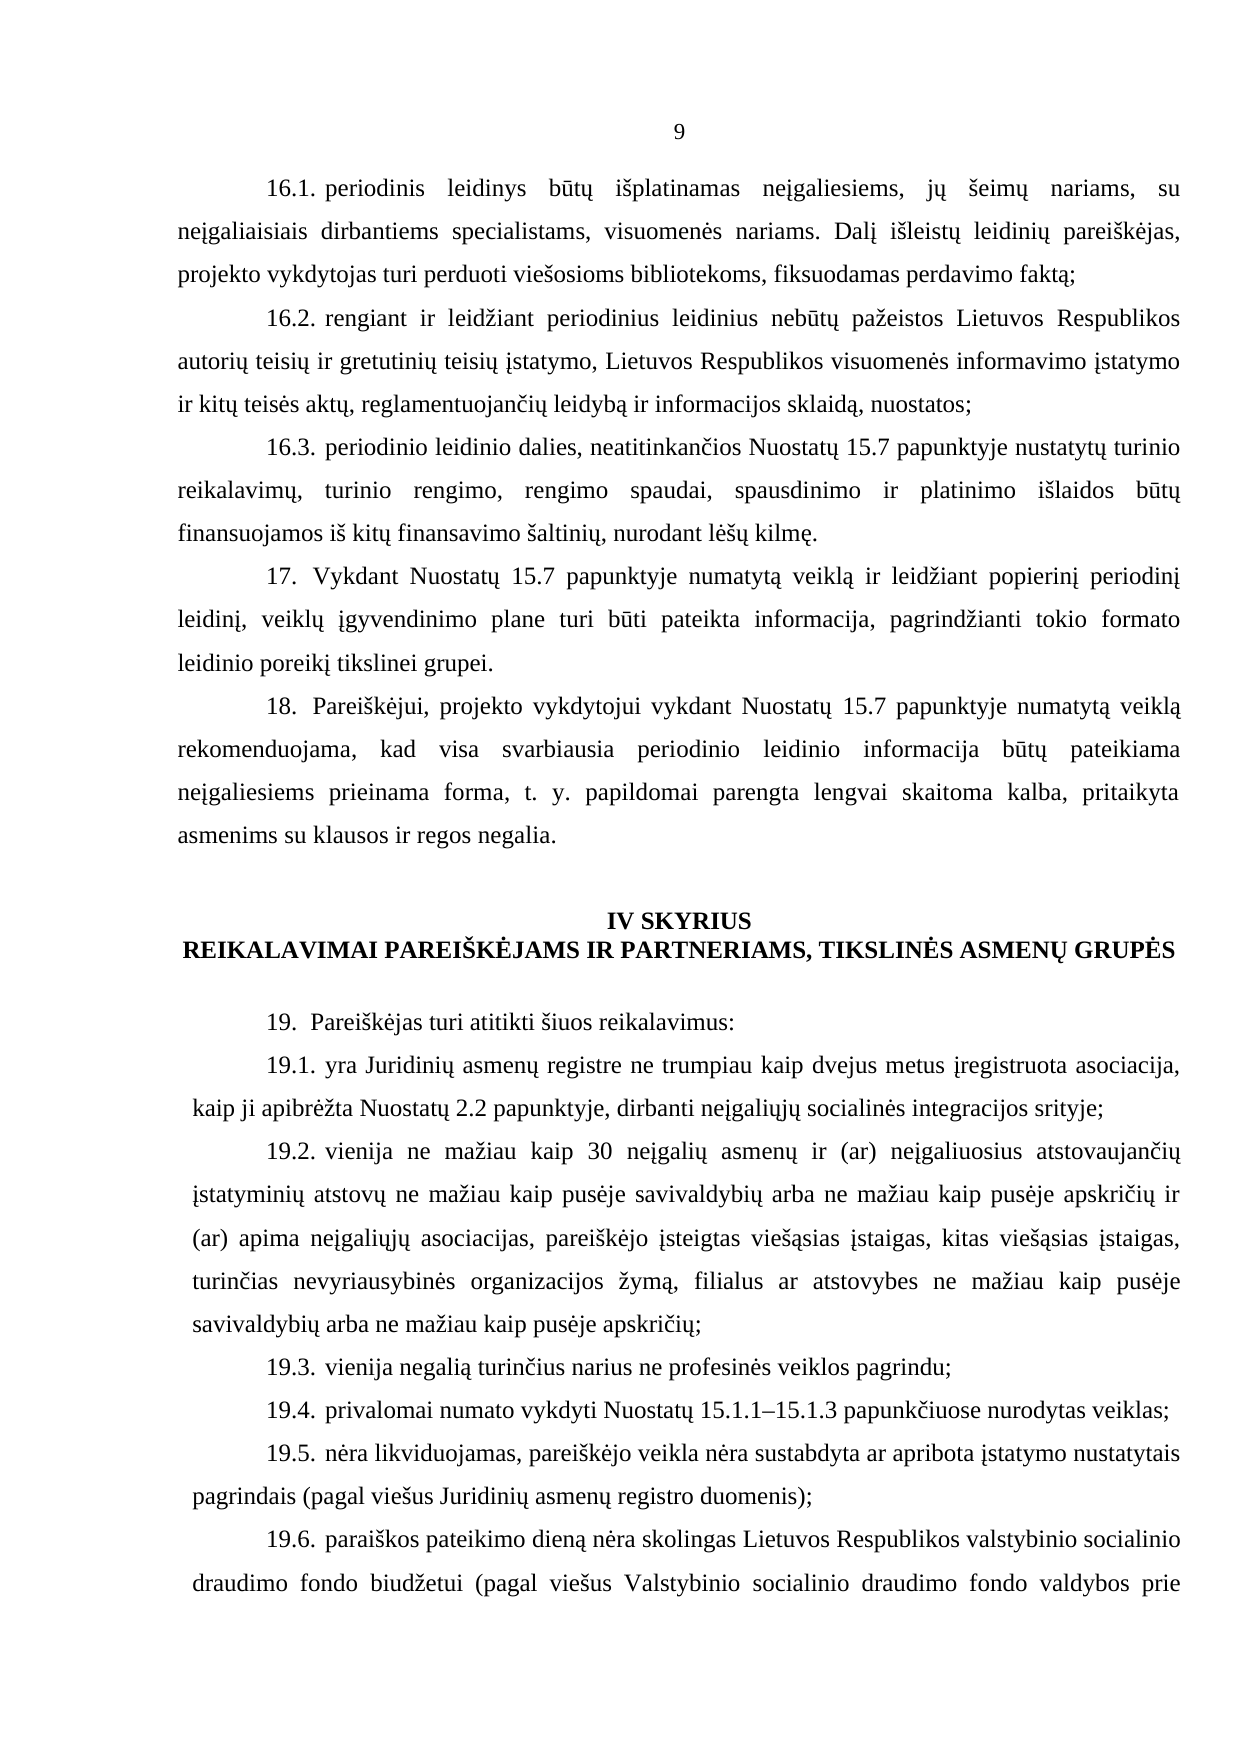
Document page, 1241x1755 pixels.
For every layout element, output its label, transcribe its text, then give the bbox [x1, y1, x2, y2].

text 16.1. periodinis leidinys būtų išplatinamas neįgaliesiems, jų šeimų nariams, su neįgaliaisiais dirbantiems specialistams, visuomenės nariams. Dalį išleistų leidinių pareiškėjas, projekto vykdytojas turi perduoti viešosioms bibliotekoms, fiksuodamas perdavimo faktą; [177, 173, 1181, 288]
text 16.2. rengiant ir leidžiant periodinius leidinius nebūtų pažeistos Lietuvos Respublikos autorių teisių ir gretutinių teisių įstatymo, Lietuvos Respublikos visuomenės informavimo įstatymo ir kitų teisės aktų, reglamentuojančių leidybą ir informacijos sklaidą, nuostatos; [177, 303, 1181, 418]
text 19.6. paraiškos pateikimo dieną nėra skolingas Lietuvos Respublikos valstybinio socialinio draudimo fondo biudžetui (pagal viešus Valstybinio socialinio draudimo fondo valdybos prie [192, 1524, 1181, 1596]
text 19. Pareiškėjas turi atitikti šiuos reikalavimus: [192, 1007, 1181, 1036]
text 18. Pareiškėjui, projekto vykdytojui vykdant Nuostatų 15.7 papunktyje numatytą veiklą rekomenduojama, kad visa svarbiausia periodinio leidinio informacija būtų pateikiama neįgaliesiems prieinama forma, t. y. papildomai parengta lengvai skaitoma kalba, pritaikyta asmenims su klausos ir regos negalia. [177, 691, 1181, 849]
text 16.3. periodinio leidinio dalies, neatitinkančios Nuostatų 15.7 papunktyje nustatytų turinio reikalavimų, turinio rengimo, rengimo spaudai, spausdinimo ir platinimo išlaidos būtų finansuojamos iš kitų finansavimo šaltinių, nurodant lėšų kilmę. [177, 432, 1181, 547]
text 19.1. yra Juridinių asmenų registre ne trumpiau kaip dvejus metus įregistruota asociacija, kaip ji apibrėžta Nuostatų 2.2 papunktyje, dirbanti neįgaliųjų socialinės integracijos srityje; [192, 1050, 1181, 1122]
text 19.2. vienija ne mažiau kaip 30 neįgalių asmenų ir (ar) neįgaliuosius atstovaujančių įstatyminių atstovų ne mažiau kaip pusėje savivaldybių arba ne mažiau kaip pusėje apskričių ir (ar) apima neįgaliųjų asociacijas, pareiškėjo įsteigtas viešąsias įstaigas, kitas viešąsias įstaigas, turinčias nevyriausybinės organizacijos žymą, filialus ar atstovybes ne mažiau kaip pusėje savivaldybių arba ne mažiau kaip pusėje apskričių; [192, 1136, 1181, 1338]
text 19.4. privalomai numato vykdyti Nuostatų 15.1.1–15.1.3 papunkčiuose nurodytas veiklas; [192, 1395, 1181, 1424]
text 19.3. vienija negalią turinčius narius ne profesinės veiklos pagrindu; [192, 1352, 1181, 1381]
text 17. Vykdant Nuostatų 15.7 papunktyje numatytą veiklą ir leidžiant popierinį periodinį leidinį, veiklų įgyvendinimo plane turi būti pateikta informacija, pagrindžianti tokio formato leidinio poreikį tikslinei grupei. [177, 561, 1181, 676]
text REIKALAVIMAI PAREIŠKĖJAMS IR PARTNERIAMS, TIKSLINĖS ASMENŲ GRUPĖS [177, 935, 1181, 964]
text 19.5. nėra likviduojamas, pareiškėjo veikla nėra sustabdyta ar apribota įstatymo nustatytais pagrindais (pagal viešus Juridinių asmenų registro duomenis); [192, 1438, 1181, 1510]
text IV SKYRIUS [177, 906, 1181, 935]
